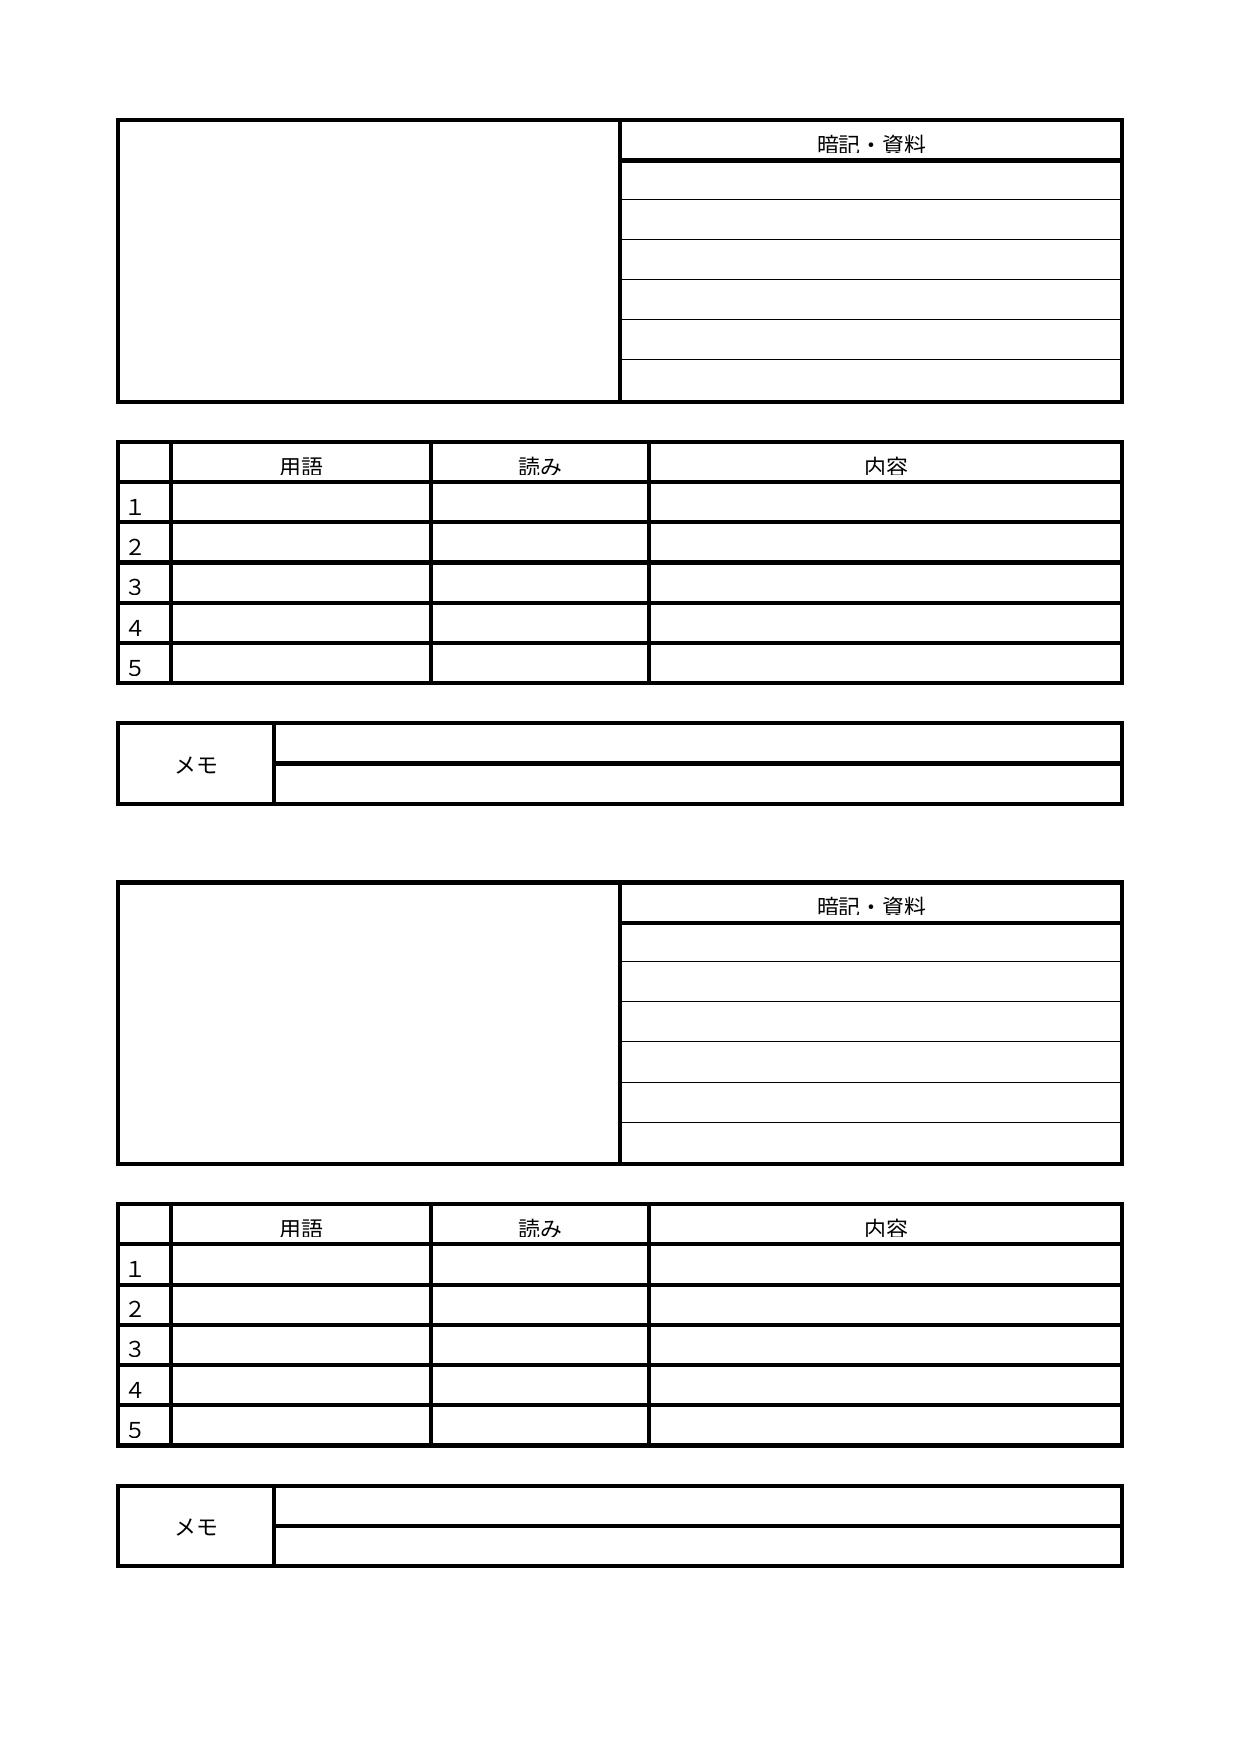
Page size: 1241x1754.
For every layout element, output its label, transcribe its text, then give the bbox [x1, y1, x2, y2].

table_cell ５ [120, 1407, 169, 1443]
table_cell [276, 1528, 1120, 1564]
table_cell [118, 806, 1122, 880]
table_cell 用語 [173, 1206, 429, 1242]
table_cell [651, 605, 1120, 641]
table_cell メモ [120, 1488, 272, 1564]
table_cell [120, 1206, 169, 1242]
table_cell 用語 [173, 444, 429, 480]
table_cell [433, 1367, 647, 1403]
table_cell メモ [120, 725, 272, 802]
table_cell [433, 605, 647, 641]
table_cell [622, 1002, 1120, 1041]
table_cell [622, 925, 1120, 961]
table_cell [173, 1246, 429, 1282]
table_cell [120, 199, 618, 239]
table_cell [173, 1407, 429, 1443]
table_cell [120, 1122, 618, 1162]
table_cell ４ [120, 1367, 169, 1403]
table_cell ３ [120, 565, 169, 601]
table_cell 読み [433, 1206, 647, 1242]
table_cell [173, 1367, 429, 1403]
table_cell [622, 1042, 1120, 1081]
table_cell [173, 1287, 429, 1323]
table_cell [433, 1287, 647, 1323]
table_cell 内容 [651, 444, 1120, 480]
table_header 暗記・資料 [622, 122, 1120, 158]
table_cell 読み [433, 444, 647, 480]
table_cell ４ [120, 605, 169, 641]
table_cell [433, 565, 647, 601]
table_cell [433, 484, 647, 520]
table_cell [173, 645, 429, 681]
table_cell [120, 1081, 618, 1122]
table_cell [651, 524, 1120, 560]
table_cell [118, 1448, 1122, 1483]
table_cell [651, 1287, 1120, 1323]
table_cell [651, 1246, 1120, 1282]
table_header [120, 122, 618, 158]
table_header [120, 885, 618, 921]
table_cell １ [120, 484, 169, 520]
table_cell [651, 1407, 1120, 1443]
table_cell [120, 359, 618, 399]
table_cell [120, 158, 618, 198]
table_cell [433, 524, 647, 560]
table_cell ２ [120, 1287, 169, 1323]
table_cell [173, 484, 429, 520]
table_cell [433, 1246, 647, 1282]
table_cell [120, 319, 618, 359]
table_cell [120, 1001, 618, 1041]
table_cell [622, 1123, 1120, 1162]
table_cell [276, 725, 1120, 761]
table_cell [433, 1407, 647, 1443]
table_cell [120, 961, 618, 1001]
table_cell [651, 565, 1120, 601]
table_cell [120, 239, 618, 279]
table_cell [622, 240, 1120, 279]
table_cell [173, 1327, 429, 1363]
table_cell [622, 280, 1120, 319]
table_cell [118, 1166, 1122, 1202]
table_cell [120, 921, 618, 961]
table_cell ３ [120, 1327, 169, 1363]
table_cell [173, 524, 429, 560]
table_cell [118, 404, 1122, 440]
table_cell [433, 645, 647, 681]
table_cell [622, 962, 1120, 1001]
table_cell [433, 1327, 647, 1363]
table_cell [276, 766, 1120, 802]
table_cell [622, 163, 1120, 198]
table_cell [622, 360, 1120, 399]
table_cell [276, 1488, 1120, 1524]
table_cell [651, 484, 1120, 520]
table_cell [173, 605, 429, 641]
table_cell 内容 [651, 1206, 1120, 1242]
table_cell [622, 200, 1120, 239]
table_cell [651, 645, 1120, 681]
table_cell １ [120, 1246, 169, 1282]
table_cell [622, 320, 1120, 359]
table_cell ５ [120, 645, 169, 681]
table_cell [622, 1083, 1120, 1122]
table_cell [120, 1041, 618, 1081]
table_cell [651, 1327, 1120, 1363]
table_cell ２ [120, 524, 169, 560]
table_cell [120, 444, 169, 480]
table_cell [118, 685, 1122, 721]
table_cell [120, 279, 618, 319]
table_cell [173, 565, 429, 601]
table_cell [651, 1367, 1120, 1403]
table_header 暗記・資料 [622, 885, 1120, 921]
